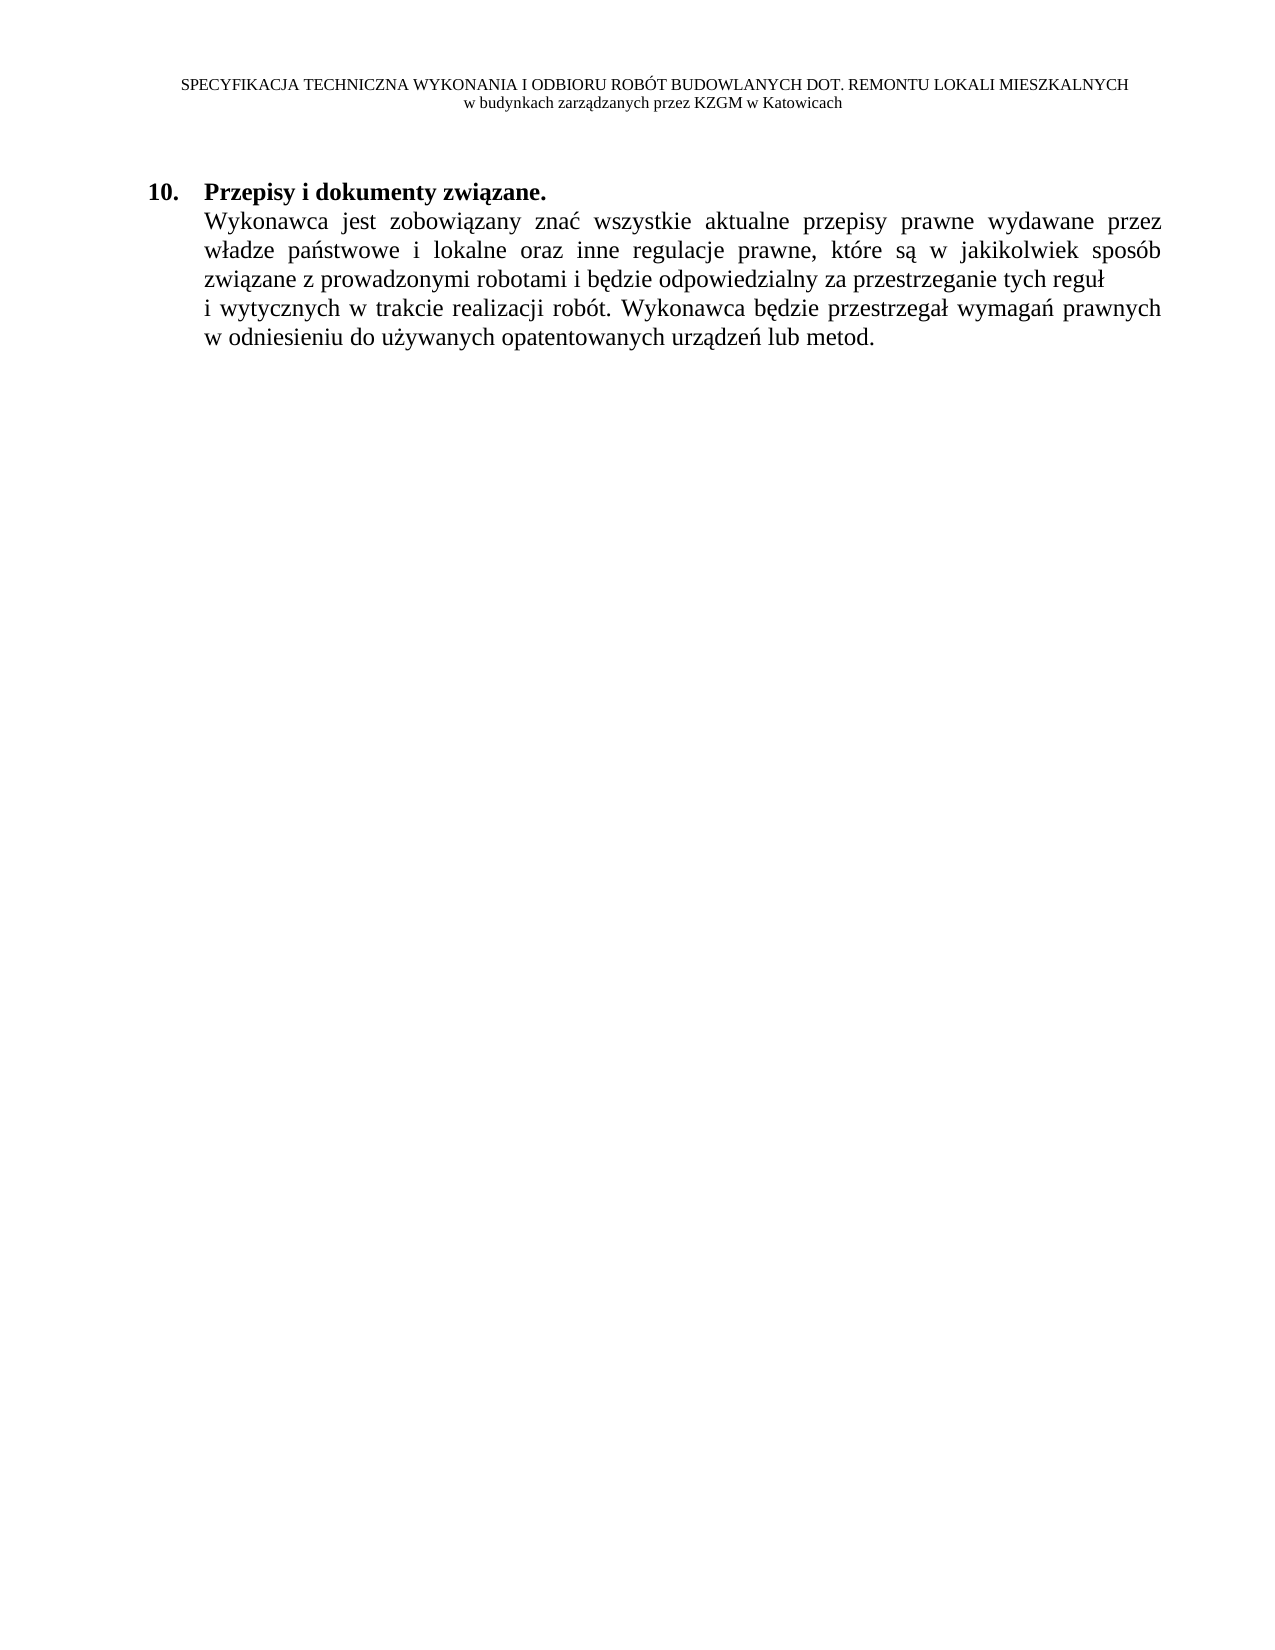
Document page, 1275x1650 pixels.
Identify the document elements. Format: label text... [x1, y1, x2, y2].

list Wykonawca jest zobowiązany znać wszystkie aktualne przepisy prawne wydawane przez władze państwowe i lokalne oraz inne regulacje prawne, które są w jakikolwiek sposób związane z prowadzonymi robotami i będzie odpowiedzialny za przestrzeganie tych reguł i wytycznych w trakcie realizacji robót. Wykonawca będzie przestrzegał wymagań prawnych w odniesieniu do używanych opatentowanych urządzeń lub metod. [148, 206, 1162, 351]
list Przepisy i dokumenty związane. [148, 177, 1162, 206]
